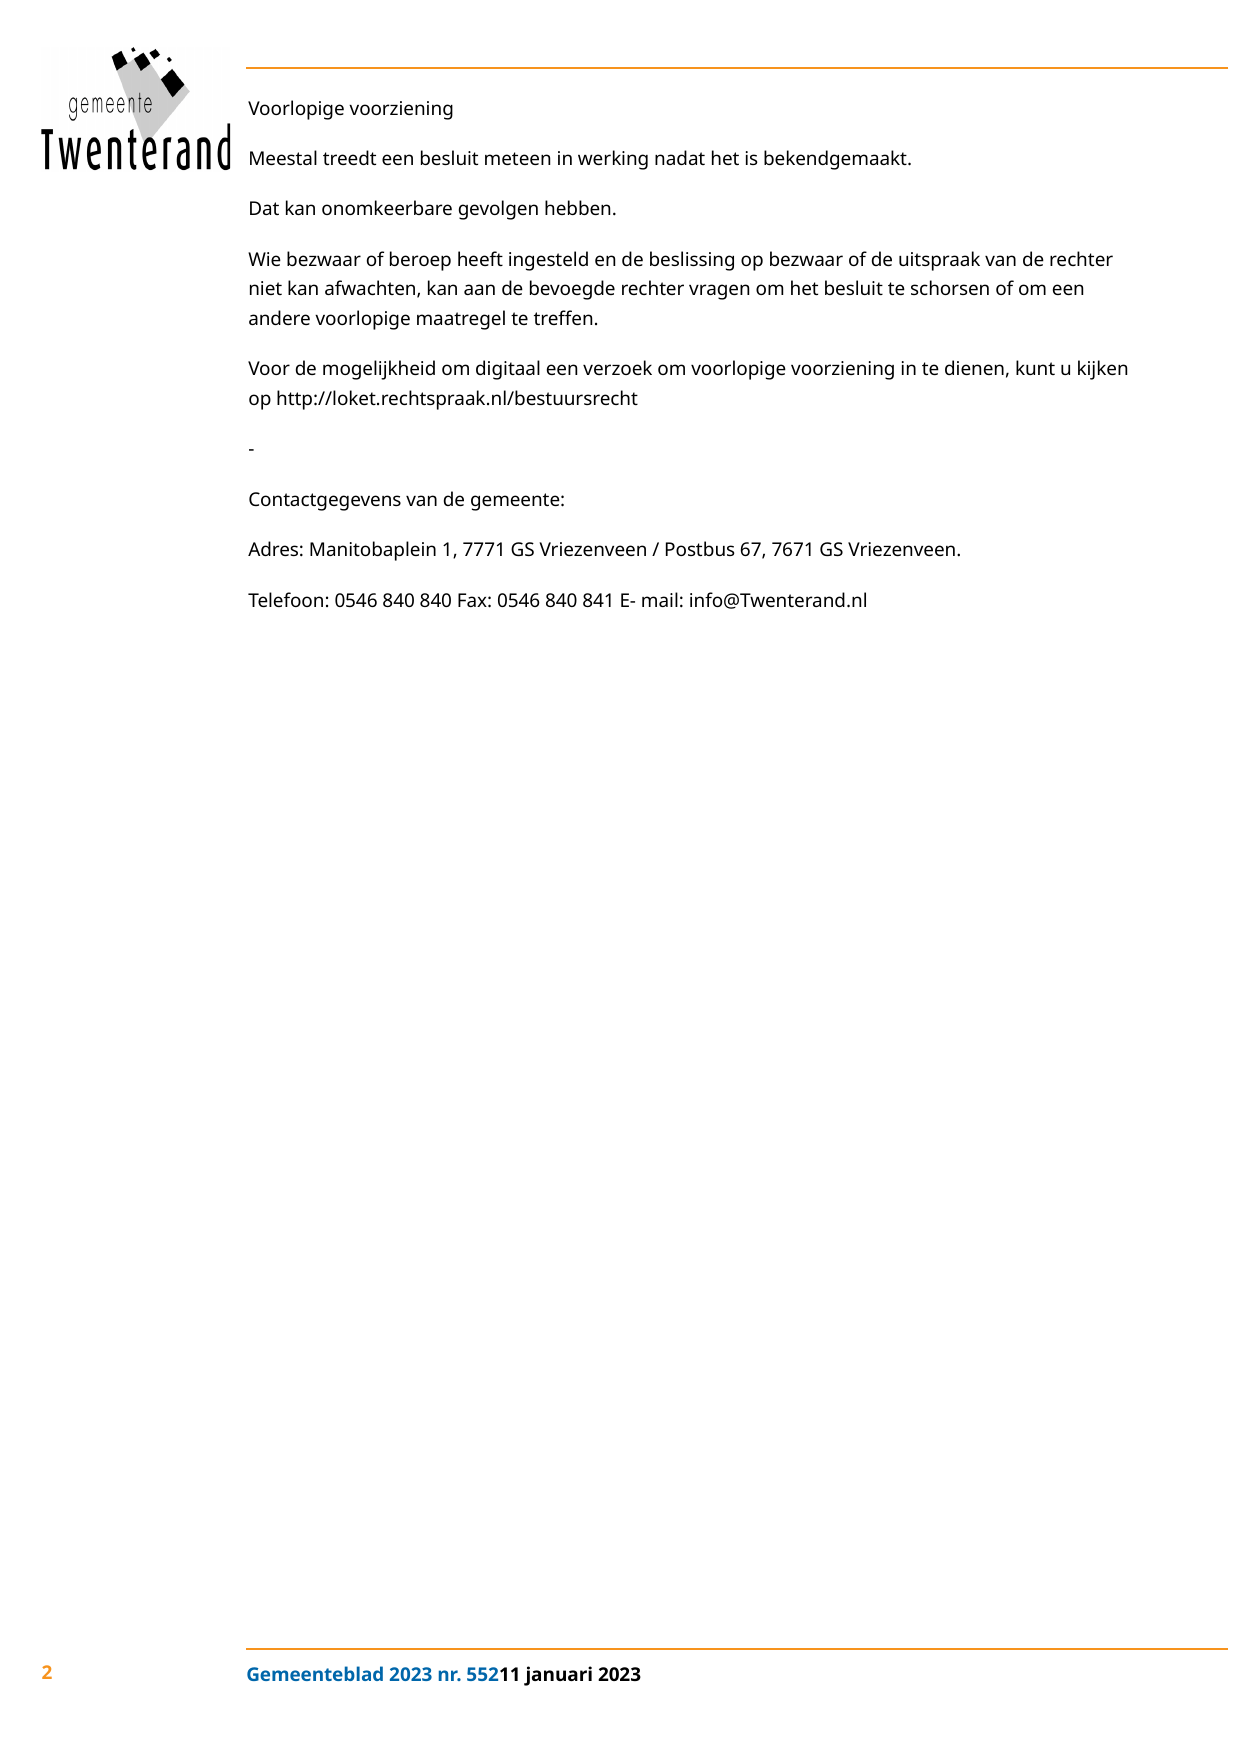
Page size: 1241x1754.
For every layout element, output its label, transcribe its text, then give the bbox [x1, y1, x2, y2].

text Adres: Manitobaplein 1, 7771 GS Vriezenveen / Postbus 67, 7671 GS Vriezenveen. [248, 536, 1152, 562]
text Wie bezwaar of beroep heeft ingesteld en de beslissing op bezwaar of de uitspraak van de rechter niet kan afwachten, kan aan de bevoegde rechter vragen om het besluit te schorsen of om een andere voorlopige maatregel te treffen. [248, 246, 1152, 331]
text Contactgegevens van de gemeente: [248, 486, 1152, 512]
text Dat kan onomkeerbare gevolgen hebben. [248, 196, 1152, 221]
text Telefoon: 0546 840 840 Fax: 0546 840 841 E- mail: info@Twenterand.nl [248, 587, 1152, 613]
text Voor de mogelijkheid om digitaal een verzoek om voorlopige voorziening in te dienen, kunt u kijken op http://loket.rechtspraak.nl/bestuursrecht [248, 356, 1152, 411]
picture [41, 47, 231, 172]
text - [248, 436, 1152, 461]
text Voorlopige voorziening [248, 95, 1152, 121]
text Meestal treedt een besluit meteen in werking nadat het is bekendgemaakt. [248, 145, 1152, 171]
